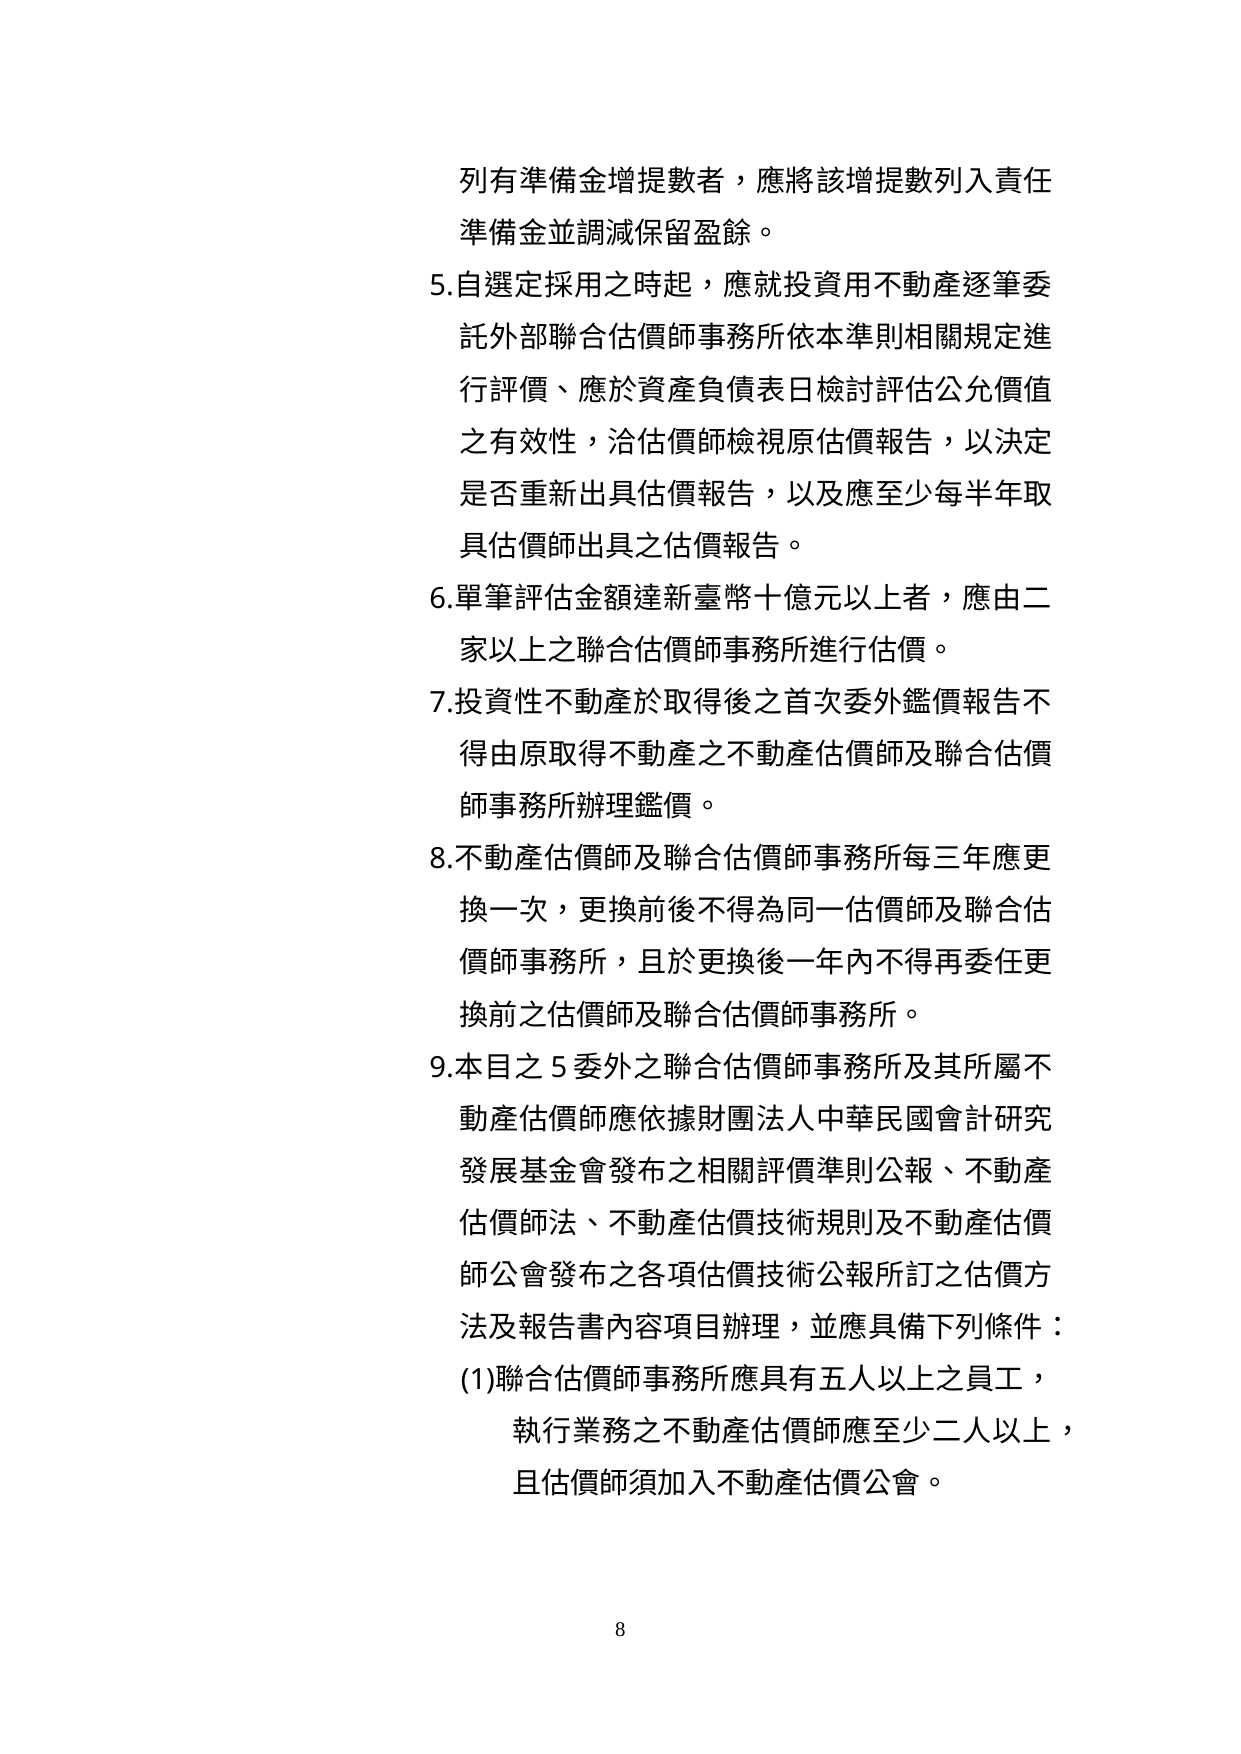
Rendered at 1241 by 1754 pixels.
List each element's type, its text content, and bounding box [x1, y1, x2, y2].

text 5.自選定採用之時起，應就投資用不動產逐筆委託外部聯合估價師事務所依本準則相關規定進行評價、應於資產負債表日檢討評估公允價值之有效性，洽估價師檢視原估價報告，以決定是否重新出具估價報告，以及應至少每半年取具估價師出具之估價報告。 [429, 254, 1053, 567]
text 6.單筆評估金額達新臺幣十億元以上者，應由二家以上之聯合估價師事務所進行估價。 [429, 567, 1053, 671]
text (1)聯合估價師事務所應具有五人以上之員工，執行業務之不動產估價師應至少二人以上，且估價師須加入不動產估價公會。 [453, 1348, 1053, 1504]
text 7.投資性不動產於取得後之首次委外鑑價報告不得由原取得不動產之不動產估價師及聯合估價師事務所辦理鑑價。 [429, 671, 1053, 827]
text 8.不動產估價師及聯合估價師事務所每三年應更換一次，更換前後不得為同一估價師及聯合估價師事務所，且於更換後一年內不得再委任更換前之估價師及聯合估價師事務所。 [429, 827, 1053, 1035]
text 列有準備金增提數者，應將該增提數列入責任準備金並調減保留盈餘。 [429, 150, 1053, 254]
text 9.本目之5委外之聯合估價師事務所及其所屬不動產估價師應依據財團法人中華民國會計研究發展基金會發布之相關評價準則公報、不動產估價師法、不動產估價技術規則及不動產估價師公會發布之各項估價技術公報所訂之估價方法及報告書內容項目辦理，並應具備下列條件： [429, 1035, 1053, 1348]
